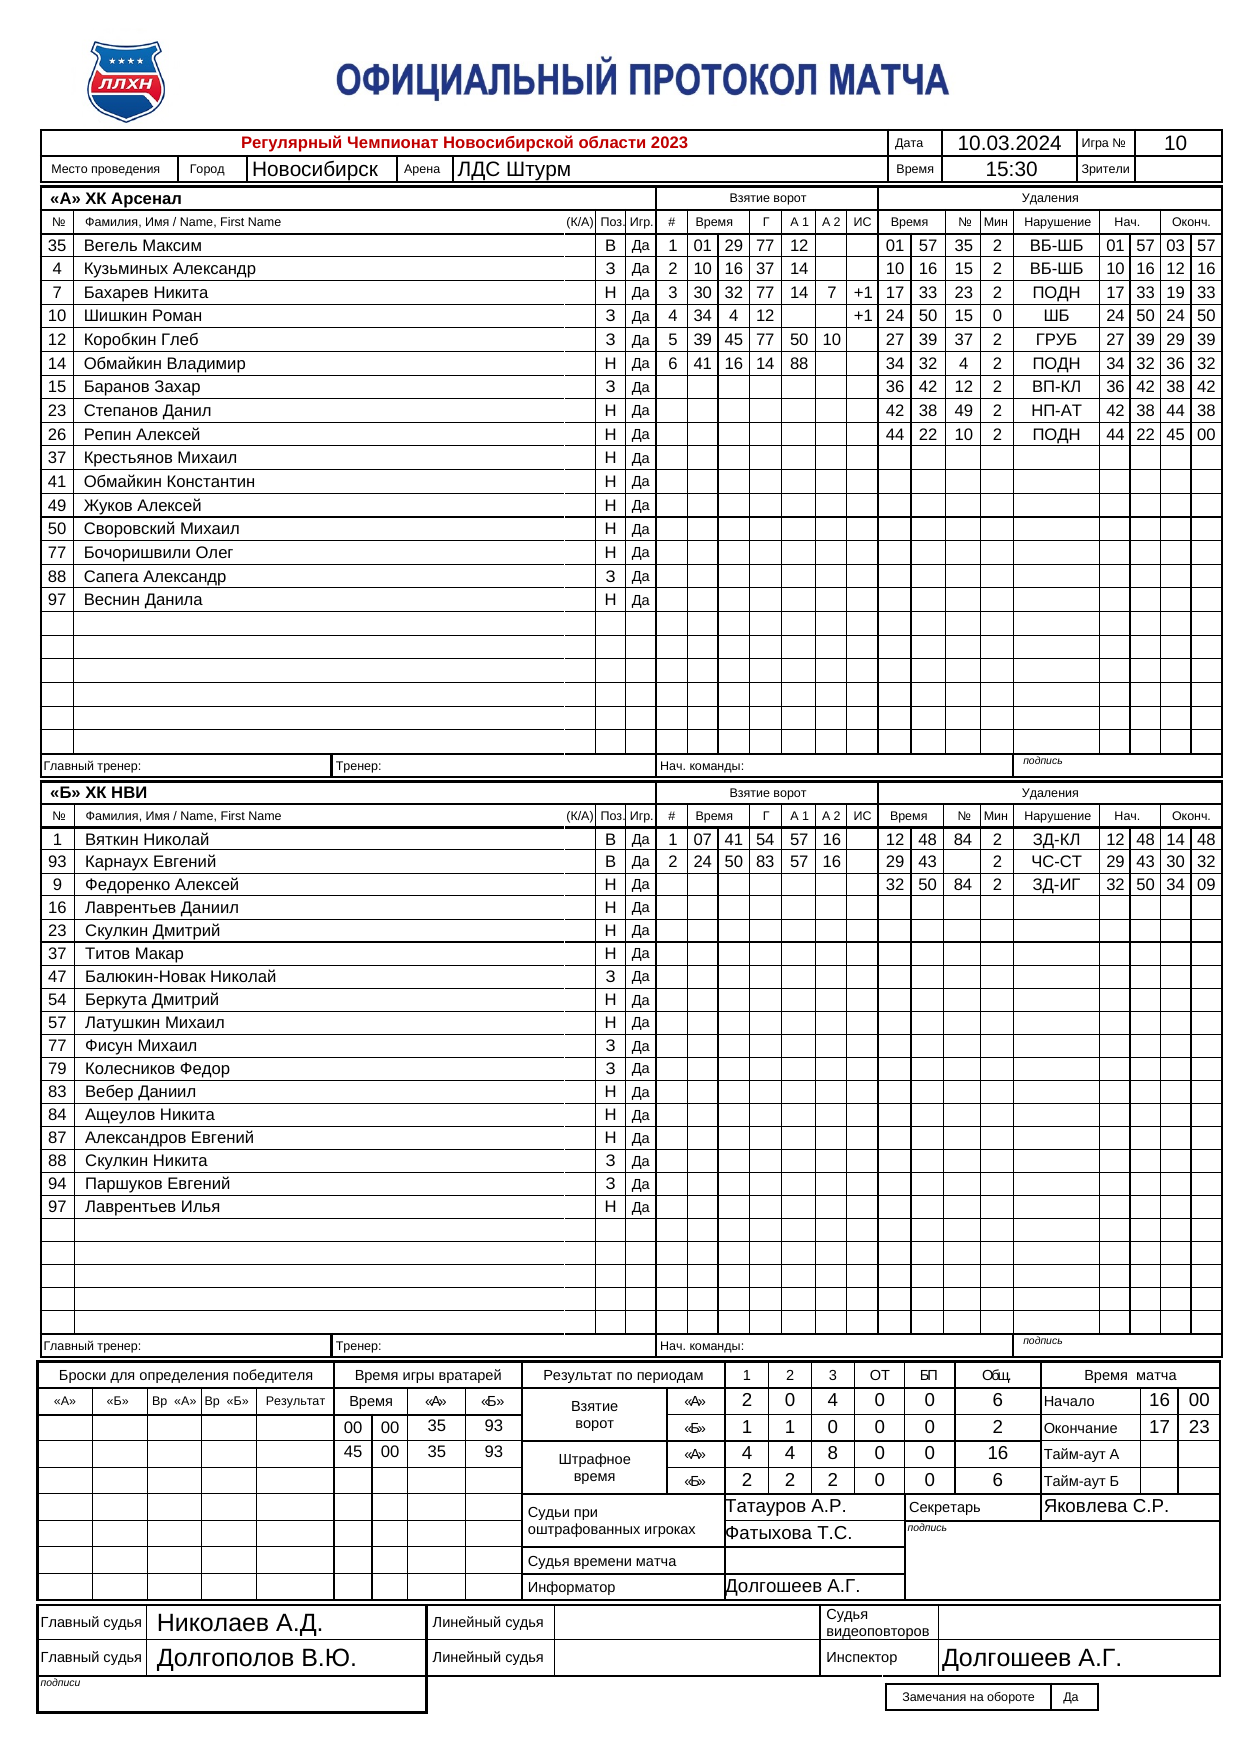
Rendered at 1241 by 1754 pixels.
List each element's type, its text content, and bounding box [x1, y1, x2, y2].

table_cell Н [596, 352, 625, 374]
table_cell [42, 1265, 74, 1287]
table_cell [1161, 659, 1190, 682]
table_cell [1179, 1441, 1219, 1467]
table_cell [1161, 541, 1190, 564]
table_cell [1014, 989, 1099, 1011]
table_cell Да [626, 470, 655, 493]
table_cell Взятие ворот [523, 1389, 666, 1440]
table_cell [847, 235, 877, 256]
table_cell 2 [726, 1389, 768, 1413]
table_cell [782, 518, 815, 540]
table_cell [719, 1035, 749, 1057]
table_cell [1014, 966, 1099, 987]
table_cell [981, 1311, 1013, 1333]
table_cell 77 [750, 235, 781, 256]
table_cell 7 [816, 281, 846, 303]
table_cell [946, 683, 980, 706]
table_cell [1192, 1242, 1221, 1264]
table_cell [944, 920, 980, 941]
table_cell [981, 659, 1013, 682]
table_cell [944, 1219, 980, 1241]
table_cell 44 [1161, 399, 1190, 422]
table_cell [1192, 707, 1221, 729]
table_cell [912, 1127, 943, 1149]
table_cell [782, 730, 815, 753]
table_cell [1014, 1058, 1099, 1079]
table_cell [688, 1219, 717, 1241]
table_cell [981, 730, 1013, 753]
table_cell Да [626, 257, 655, 280]
table_cell 29 [1100, 850, 1129, 872]
table_cell 54 [750, 829, 781, 849]
table_cell [1131, 446, 1160, 469]
table_cell [1131, 1104, 1160, 1126]
table_cell 14 [782, 257, 815, 280]
table_cell [719, 920, 749, 941]
table_cell Н [596, 541, 625, 564]
table_cell [981, 565, 1013, 587]
table_cell [750, 1081, 781, 1103]
table_cell [750, 1012, 781, 1033]
table_cell [816, 966, 846, 987]
table_cell [981, 683, 1013, 706]
table_cell 41 [42, 470, 73, 493]
table_cell Судьи при оштрафованных игроках [523, 1495, 724, 1546]
table_header Броски для определения победителя [39, 1363, 333, 1387]
table_cell [879, 470, 910, 493]
table_cell 10 [879, 257, 910, 280]
table_cell [782, 989, 815, 1011]
table_cell [944, 1242, 980, 1264]
table_cell [1131, 541, 1160, 564]
table_cell Да [626, 920, 655, 941]
table_cell [1100, 683, 1129, 706]
table_cell [719, 683, 749, 706]
table_cell [148, 1468, 201, 1493]
table_cell 10 [688, 257, 717, 280]
table_cell 2 [981, 328, 1013, 351]
table_cell Поз. [596, 805, 625, 826]
table_cell [912, 494, 945, 516]
table_cell 2 [726, 1468, 768, 1493]
table_cell 0 [905, 1468, 954, 1493]
table_cell [750, 470, 781, 493]
table_cell [1192, 1035, 1221, 1057]
table_cell [657, 518, 687, 540]
table_cell 0 [905, 1389, 954, 1413]
table_cell [93, 1416, 147, 1440]
table_cell [719, 399, 749, 422]
table_cell [1131, 470, 1160, 493]
table_cell 8 [812, 1442, 854, 1467]
table_cell 29 [719, 235, 749, 256]
table_cell [148, 1521, 201, 1546]
table_cell 50 [719, 850, 749, 872]
table_cell [565, 328, 595, 351]
table_cell Да [626, 850, 655, 872]
table_cell [719, 446, 749, 469]
table_header 10.03.2024 [943, 131, 1076, 155]
table_header Результат по периодам [523, 1363, 724, 1387]
table_cell [657, 1173, 687, 1195]
table_cell Да [626, 235, 655, 256]
table_cell [74, 683, 564, 706]
table_cell [657, 1127, 687, 1149]
table_cell [981, 494, 1013, 516]
table_cell [782, 966, 815, 987]
table_cell Жуков Алексей [74, 494, 564, 516]
table_cell [847, 683, 877, 706]
table_cell [981, 966, 1013, 987]
table_cell [1014, 1150, 1099, 1172]
table_cell 49 [946, 399, 980, 422]
table_cell [1131, 565, 1160, 587]
table_cell [688, 612, 717, 634]
table_cell [688, 1288, 717, 1310]
table_cell [847, 989, 877, 1011]
table_cell [750, 612, 781, 634]
table_cell [565, 588, 595, 611]
table_cell [944, 989, 980, 1011]
table_cell [1161, 683, 1190, 706]
table_cell № [42, 805, 74, 826]
table_cell [688, 1196, 717, 1218]
table_cell [688, 874, 717, 895]
table_cell 42 [1131, 376, 1160, 398]
table_cell Да [626, 328, 655, 351]
table_cell [1192, 1012, 1221, 1033]
table_cell [1100, 446, 1129, 469]
table_cell [981, 1173, 1013, 1195]
table_cell 2 [981, 423, 1013, 445]
table_cell 2 [769, 1468, 811, 1493]
table_cell [1014, 1012, 1099, 1033]
table_cell [1014, 707, 1099, 729]
table_cell 16 [719, 352, 749, 374]
table_cell Сапега Александр [74, 565, 564, 587]
table_cell [912, 1219, 943, 1241]
table_cell Долгошеев А.Г. [726, 1575, 904, 1599]
table_cell [750, 1104, 781, 1126]
table_cell [1014, 1242, 1099, 1264]
table_cell [1100, 1058, 1129, 1079]
table_cell [657, 730, 687, 753]
table_cell [1100, 1127, 1129, 1149]
table_cell [847, 1219, 877, 1241]
table_cell [42, 683, 73, 706]
table_cell [1014, 588, 1099, 611]
table_cell [1100, 1150, 1129, 1172]
table_cell [750, 1242, 781, 1264]
table_cell Н [596, 1196, 625, 1218]
table_cell [688, 730, 717, 753]
table_cell [42, 636, 73, 658]
table_cell [946, 588, 980, 611]
table_cell Да [626, 943, 655, 964]
table_cell А 2 [816, 211, 846, 233]
table_cell [1161, 1219, 1190, 1241]
table_cell [1131, 1196, 1160, 1218]
table_cell [879, 1035, 910, 1057]
table_cell З [596, 1035, 625, 1057]
table_cell [946, 612, 980, 634]
table_cell Тайм-аут А [1042, 1441, 1140, 1467]
table_header 2 [769, 1363, 811, 1387]
table_cell Н [596, 446, 625, 469]
table_cell 77 [750, 328, 781, 351]
table_cell [879, 943, 910, 964]
table_cell Н [596, 874, 625, 895]
table_cell [847, 1058, 877, 1079]
table_cell [1014, 1104, 1099, 1126]
table_cell [1192, 446, 1221, 469]
table_cell 93 [466, 1441, 521, 1467]
table_cell [1014, 1196, 1099, 1218]
table_cell 42 [879, 399, 910, 422]
table_cell [75, 1265, 564, 1287]
table_cell 37 [750, 257, 781, 280]
table_cell 16 [1131, 257, 1160, 280]
table_cell 01 [1100, 235, 1129, 256]
table_cell 35 [946, 235, 980, 256]
table_cell [1100, 707, 1129, 729]
table_cell 57 [782, 850, 815, 872]
table_cell [688, 1035, 717, 1057]
table_cell [565, 1012, 595, 1033]
table_cell [657, 683, 687, 706]
table_cell 93 [42, 850, 74, 872]
table_cell (К/А) [565, 211, 595, 233]
table_cell [555, 1606, 819, 1639]
table_cell Да [626, 376, 655, 398]
table_cell [596, 636, 625, 658]
table_cell [74, 730, 564, 753]
table_cell [944, 1012, 980, 1033]
table_cell [1100, 1012, 1129, 1033]
table_cell Игр. [626, 211, 655, 233]
table_cell [657, 636, 687, 658]
table_cell 36 [1161, 352, 1190, 374]
table_cell [944, 966, 980, 987]
table_cell [782, 874, 815, 895]
table_cell [1161, 446, 1190, 469]
table_cell 16 [719, 257, 749, 280]
table_cell 15 [42, 376, 73, 398]
table_cell [816, 1288, 846, 1310]
table_cell [981, 1242, 1013, 1264]
table_cell [1131, 1242, 1160, 1264]
table_cell [1100, 920, 1129, 941]
table_cell [1099, 1682, 1220, 1711]
table_cell [688, 470, 717, 493]
table_cell Нарушение [1014, 805, 1099, 826]
table_cell [1100, 1311, 1129, 1333]
table_cell Окончание [1042, 1415, 1140, 1440]
table_cell Линейный судья [428, 1640, 554, 1675]
table_cell Тайм-аут Б [1042, 1468, 1140, 1493]
table_cell [879, 989, 910, 1011]
table_cell [750, 1196, 781, 1218]
table_cell Вр «А» [148, 1389, 201, 1413]
table_cell [596, 1242, 625, 1264]
table_cell [565, 1196, 595, 1218]
table_cell [1192, 470, 1221, 493]
table_cell [847, 470, 877, 493]
table_cell Линейный судья [428, 1606, 554, 1639]
table_cell [688, 1242, 717, 1264]
table_cell [1192, 989, 1221, 1011]
table_cell [565, 1150, 595, 1172]
table_cell [944, 943, 980, 964]
table_cell [39, 1547, 92, 1573]
table_cell 32 [1192, 352, 1221, 374]
table_cell [1131, 1219, 1160, 1241]
table_cell [1100, 1104, 1129, 1126]
table_cell Да [626, 588, 655, 611]
table_cell [847, 541, 877, 564]
table_cell 50 [912, 305, 945, 327]
table_cell [1014, 1311, 1099, 1333]
table_cell Да [626, 352, 655, 374]
table_cell [1014, 896, 1099, 918]
table_cell [1161, 1081, 1190, 1103]
table_cell [981, 1104, 1013, 1126]
table_cell Николаев А.Д. [147, 1606, 425, 1639]
table_cell [944, 1104, 980, 1126]
table_cell [719, 896, 749, 918]
table_cell [816, 896, 846, 918]
table_cell [816, 565, 846, 587]
table_cell [565, 399, 595, 422]
table_cell ПОДН [1014, 281, 1099, 303]
table_cell [912, 707, 945, 729]
table_cell Вр «Б» [202, 1389, 256, 1413]
table_cell [257, 1574, 333, 1599]
table_cell 29 [1161, 328, 1190, 351]
table_cell [74, 659, 564, 682]
table_cell [719, 470, 749, 493]
table_cell [719, 1219, 749, 1241]
table_cell Да [626, 1081, 655, 1103]
table_header 3 [812, 1363, 854, 1387]
table_cell З [596, 1058, 625, 1079]
table_cell [1131, 518, 1160, 540]
table_cell [816, 1311, 846, 1333]
table_cell [719, 1127, 749, 1149]
table_cell 84 [944, 829, 980, 849]
table_cell [847, 850, 877, 872]
table_cell [1100, 1173, 1129, 1195]
table_cell Н [596, 470, 625, 493]
table_cell 48 [1192, 829, 1221, 849]
table_cell № [946, 211, 980, 233]
table_cell [782, 588, 815, 611]
table_cell [1161, 920, 1190, 941]
table_cell [148, 1441, 201, 1467]
table_cell [944, 1288, 980, 1310]
table_cell [879, 1196, 910, 1218]
table_cell Вяткин Николай [75, 829, 564, 849]
table_cell [373, 1521, 407, 1546]
table_cell [719, 1311, 749, 1333]
table_cell 2 [657, 257, 687, 280]
table_cell [657, 1150, 687, 1172]
table_cell [1014, 1265, 1099, 1287]
table_cell А 2 [816, 805, 846, 826]
table_cell [1014, 494, 1099, 516]
table_cell Да [626, 565, 655, 587]
table_cell 12 [1161, 257, 1190, 280]
table_cell [148, 1494, 201, 1520]
table_cell 14 [750, 352, 781, 374]
table_cell [816, 1219, 846, 1241]
table_cell [946, 470, 980, 493]
table_cell Веснин Данила [74, 588, 564, 611]
table_cell [1014, 1081, 1099, 1103]
table_cell [1014, 612, 1099, 634]
table_cell [657, 989, 687, 1011]
table_cell Латушкин Михаил [75, 1012, 564, 1033]
table_cell [912, 446, 945, 469]
table_cell 16 [816, 829, 846, 849]
table_cell [879, 1173, 910, 1195]
table_cell [565, 235, 595, 256]
table_cell [847, 1265, 877, 1287]
table_cell 2 [981, 829, 1013, 849]
table_cell [879, 659, 910, 682]
table_cell [1131, 612, 1160, 634]
table_cell [1192, 1081, 1221, 1103]
table_cell [688, 896, 717, 918]
table_cell 77 [42, 541, 73, 564]
table_cell [1100, 470, 1129, 493]
table_cell [688, 1012, 717, 1033]
table_cell [912, 1081, 943, 1103]
table_cell [626, 1242, 655, 1264]
table_cell Время [335, 1389, 407, 1413]
table_cell [719, 1012, 749, 1033]
table_cell 77 [750, 281, 781, 303]
table_cell [719, 730, 749, 753]
table_cell 27 [1100, 328, 1129, 351]
table_cell [782, 1104, 815, 1126]
table_cell 5 [657, 328, 687, 351]
table_cell [816, 612, 846, 634]
table_cell 09 [1192, 874, 1221, 895]
table_cell [782, 1288, 815, 1310]
table_cell [688, 1265, 717, 1287]
table_cell [626, 1219, 655, 1241]
table_cell [565, 1242, 595, 1264]
table_cell [565, 730, 595, 753]
table_cell [879, 565, 910, 587]
table_cell [782, 1081, 815, 1103]
table_cell Да [626, 829, 655, 849]
table_cell [879, 446, 910, 469]
table_cell [883, 1677, 1220, 1681]
table_cell [847, 1081, 877, 1103]
table_cell [750, 565, 781, 587]
table_cell [688, 707, 717, 729]
table_cell [946, 565, 980, 587]
table_cell [1131, 636, 1160, 658]
table_cell [816, 1081, 846, 1103]
table_cell 24 [1100, 305, 1129, 327]
table_cell [782, 1012, 815, 1033]
table_cell Г [750, 211, 781, 233]
table_cell [847, 1150, 877, 1172]
table_cell [879, 588, 910, 611]
table_cell «А» [39, 1389, 92, 1413]
table_cell [816, 730, 846, 753]
table_cell [847, 612, 877, 634]
table_cell Скулкин Никита [75, 1150, 564, 1172]
table_cell [782, 1035, 815, 1057]
table_cell [879, 683, 910, 706]
table_cell Главный судья [39, 1640, 146, 1675]
table_cell Инспектор [821, 1640, 938, 1675]
table_cell [1161, 1058, 1190, 1079]
table_header 10 [1136, 131, 1221, 155]
table_cell [1100, 943, 1129, 964]
table_cell [202, 1441, 256, 1467]
table_cell 00 [1192, 423, 1221, 445]
table_cell [1100, 1242, 1129, 1264]
table_cell [202, 1468, 256, 1493]
table_cell [1161, 470, 1190, 493]
table_cell [981, 588, 1013, 611]
table_cell [1014, 446, 1099, 469]
table_cell [912, 1288, 943, 1310]
table_cell [1100, 494, 1129, 516]
table_cell [565, 943, 595, 964]
table_cell [202, 1494, 256, 1520]
table_cell [981, 1150, 1013, 1172]
table_cell [946, 707, 980, 729]
table_cell [1131, 1081, 1160, 1103]
table_cell [1100, 966, 1129, 987]
table_header Удаления [879, 188, 1221, 209]
table_cell [816, 423, 846, 445]
table_cell [912, 683, 945, 706]
table_cell Судья времени матча [523, 1548, 724, 1573]
table_cell [1161, 612, 1190, 634]
table_cell [1161, 636, 1190, 658]
table_cell [981, 1196, 1013, 1218]
table_cell [981, 943, 1013, 964]
table_cell [782, 636, 815, 658]
table_cell [981, 707, 1013, 729]
table_cell Да [626, 896, 655, 918]
table_cell [688, 943, 717, 964]
table_cell [1161, 1104, 1190, 1126]
table_cell [944, 1265, 980, 1287]
table_cell [565, 423, 595, 445]
table_cell [879, 1012, 910, 1033]
table_cell [816, 659, 846, 682]
table_cell [782, 565, 815, 587]
table_cell [981, 920, 1013, 941]
table_cell [688, 636, 717, 658]
table_cell [847, 1196, 877, 1218]
table_cell [750, 1035, 781, 1057]
table_cell [1161, 1311, 1190, 1333]
table_cell [657, 896, 687, 918]
table_cell [879, 612, 910, 634]
table_cell 07 [688, 829, 717, 849]
table_cell [148, 1416, 201, 1440]
table_cell [879, 920, 910, 941]
table_cell 94 [42, 1173, 74, 1195]
table_cell [1161, 1012, 1190, 1033]
table_cell [626, 1311, 655, 1333]
table_cell 4 [769, 1442, 811, 1467]
table_cell подпись [906, 1522, 1219, 1599]
table_cell Н [596, 989, 625, 1011]
table_cell [408, 1468, 465, 1493]
table_cell 39 [912, 328, 945, 351]
table_cell [816, 518, 846, 540]
table_cell [879, 730, 910, 753]
table_cell 50 [1131, 874, 1160, 895]
table_cell «Б» [93, 1389, 147, 1413]
table_cell [1131, 707, 1160, 729]
table_cell Да [626, 966, 655, 987]
table_cell [1100, 730, 1129, 753]
table_cell 48 [1131, 829, 1160, 849]
table_cell [408, 1574, 465, 1599]
table_cell [719, 1104, 749, 1126]
table_cell [981, 1288, 1013, 1310]
table_cell [257, 1468, 333, 1493]
table_cell 77 [42, 1035, 74, 1057]
table_cell [657, 446, 687, 469]
table_cell [1141, 1441, 1177, 1467]
table_cell Фисун Михаил [75, 1035, 564, 1057]
table_cell [1131, 588, 1160, 611]
table_cell [688, 989, 717, 1011]
table_cell [1100, 541, 1129, 564]
table_cell 1 [726, 1415, 768, 1440]
table_cell [750, 943, 781, 964]
table_cell [782, 707, 815, 729]
table_cell 2 [981, 352, 1013, 374]
table_cell [565, 1058, 595, 1079]
table_cell 2 [956, 1415, 1040, 1440]
table_cell [1131, 1288, 1160, 1310]
table_cell 23 [946, 281, 980, 303]
table_cell [847, 966, 877, 987]
table_cell [782, 659, 815, 682]
table_cell [202, 1547, 256, 1573]
table_cell [596, 1311, 625, 1333]
table_cell 12 [782, 235, 815, 256]
table_cell 88 [782, 352, 815, 374]
table_cell [657, 1242, 687, 1264]
table_cell [719, 874, 749, 895]
table_cell [626, 707, 655, 729]
table_cell [565, 1104, 595, 1126]
table_cell ЧС-СТ [1014, 850, 1099, 872]
table_cell [847, 1035, 877, 1057]
table_cell [847, 1311, 877, 1333]
table_cell 12 [879, 829, 910, 849]
table_cell З [596, 966, 625, 987]
table_cell 14 [42, 352, 73, 374]
table_cell [1192, 730, 1221, 753]
table_cell [1192, 1288, 1221, 1310]
table_cell Да [626, 874, 655, 895]
table_cell [657, 659, 687, 682]
table_cell подпись [1014, 755, 1221, 776]
table_cell [39, 1468, 92, 1493]
table_cell [981, 1081, 1013, 1103]
table_cell [847, 588, 877, 611]
table_cell [981, 612, 1013, 634]
table_cell [596, 1219, 625, 1241]
table_cell [565, 920, 595, 941]
table_cell [879, 1288, 910, 1310]
table_cell [912, 612, 945, 634]
table_cell [1131, 1311, 1160, 1333]
table_cell [750, 636, 781, 658]
table_cell [93, 1441, 147, 1467]
table_cell [42, 659, 73, 682]
table_cell ГРУБ [1014, 328, 1099, 351]
table_cell [1131, 659, 1160, 682]
table_cell [626, 1288, 655, 1310]
table_cell [981, 470, 1013, 493]
table_cell Лаврентьев Даниил [75, 896, 564, 918]
table_cell ЗД-КЛ [1014, 829, 1099, 849]
table_cell 45 [1161, 423, 1190, 445]
table_cell [816, 1127, 846, 1149]
table_cell [847, 376, 877, 398]
table_cell [719, 588, 749, 611]
table_header Дата [889, 131, 941, 155]
table_cell [816, 1196, 846, 1218]
table_cell Федоренко Алексей [75, 874, 564, 895]
table_cell 88 [42, 565, 73, 587]
table_cell 34 [688, 305, 717, 327]
table_cell 49 [42, 494, 73, 516]
table_cell [1014, 1127, 1099, 1149]
table_cell [816, 1150, 846, 1172]
table_cell 17 [1100, 281, 1129, 303]
table_cell [946, 730, 980, 753]
table_cell 0 [855, 1415, 904, 1440]
table_cell [466, 1468, 521, 1493]
table_cell ПОДН [1014, 352, 1099, 374]
table_cell [626, 636, 655, 658]
table_cell [148, 1574, 201, 1599]
table_header Время игры вратарей [335, 1363, 521, 1387]
table_cell [750, 966, 781, 987]
table_cell А 1 [782, 805, 815, 826]
table_cell [1161, 730, 1190, 753]
table_cell [782, 1311, 815, 1333]
table_cell 01 [688, 235, 717, 256]
table_cell [912, 1012, 943, 1033]
table_cell [750, 874, 781, 895]
table_cell [1131, 966, 1160, 987]
table_cell 29 [879, 850, 910, 872]
table_cell [202, 1574, 256, 1599]
table_cell [93, 1494, 147, 1520]
table_cell подписи [39, 1677, 425, 1711]
table_cell [565, 1288, 595, 1310]
table_cell [944, 1058, 980, 1079]
table_header Регулярный Чемпионат Новосибирской области 2023 [42, 131, 887, 155]
table_cell 00 [1179, 1389, 1219, 1413]
table_cell [657, 1058, 687, 1079]
table_cell [1161, 1173, 1190, 1195]
table_cell 84 [944, 874, 980, 895]
table_cell [847, 328, 877, 351]
table_cell Да [626, 446, 655, 469]
table_cell [373, 1468, 407, 1493]
table_cell [1100, 636, 1129, 658]
table_cell Вебер Даниил [75, 1081, 564, 1103]
table_cell Мин [981, 211, 1013, 233]
table_cell [657, 541, 687, 564]
table_cell ПОДН [1014, 423, 1099, 445]
table_cell [879, 636, 910, 658]
table_cell [657, 494, 687, 516]
table_cell 44 [1100, 423, 1129, 445]
table_cell 16 [816, 850, 846, 872]
table_cell 33 [912, 281, 945, 303]
table_cell [39, 1521, 92, 1546]
table_cell [408, 1521, 465, 1546]
table_cell Судья видеоповторов [821, 1606, 938, 1639]
table_cell [847, 352, 877, 374]
table_cell [847, 1242, 877, 1264]
table_cell Шишкин Роман [74, 305, 564, 327]
table_cell [981, 989, 1013, 1011]
table_cell [816, 1265, 846, 1287]
table_cell [1192, 920, 1221, 941]
table_cell [1192, 565, 1221, 587]
table_cell 12 [1100, 829, 1129, 849]
table_cell 48 [912, 829, 943, 849]
table_cell [946, 518, 980, 540]
table_cell [688, 966, 717, 987]
table_cell [816, 235, 846, 256]
table_cell [782, 920, 815, 941]
table_cell [1100, 1196, 1129, 1218]
table_cell [657, 707, 687, 729]
table_cell Да [626, 1058, 655, 1079]
table_cell [688, 1150, 717, 1172]
table_cell [946, 636, 980, 658]
table_cell 35 [408, 1441, 465, 1467]
table_cell 32 [1192, 850, 1221, 872]
table_cell [1014, 1288, 1099, 1310]
table_cell [946, 659, 980, 682]
table_cell [1192, 518, 1221, 540]
table_cell [816, 257, 846, 280]
table_cell [565, 257, 595, 280]
table_cell [42, 730, 73, 753]
table_cell [944, 896, 980, 918]
table_cell Главный судья [39, 1606, 146, 1639]
table_cell Н [596, 494, 625, 516]
table_cell Александров Евгений [75, 1127, 564, 1149]
table_cell [879, 1242, 910, 1264]
table_cell [74, 636, 564, 658]
table_cell [1014, 470, 1099, 493]
table_cell ШБ [1014, 305, 1099, 327]
table_cell [1131, 920, 1160, 941]
table_cell [750, 423, 781, 445]
table_cell [1192, 659, 1221, 682]
table_cell [750, 659, 781, 682]
table_cell [719, 707, 749, 729]
table_cell [782, 1265, 815, 1287]
table_cell «Б» [668, 1468, 724, 1493]
table_cell [688, 376, 717, 398]
table_cell 37 [42, 446, 73, 469]
table_cell 0 [769, 1389, 811, 1413]
table_cell Секретарь [906, 1495, 1040, 1520]
table_cell [750, 1265, 781, 1287]
table_cell [257, 1521, 333, 1546]
table_cell 15 [946, 257, 980, 280]
table_cell [1192, 541, 1221, 564]
table_cell [912, 588, 945, 611]
table_cell 2 [812, 1468, 854, 1493]
table_cell [565, 1265, 595, 1287]
table_cell 42 [912, 376, 945, 398]
table_cell Кузьминых Александр [74, 257, 564, 280]
table_cell Да [626, 518, 655, 540]
table_cell [750, 1058, 781, 1079]
table_cell 36 [1100, 376, 1129, 398]
table_cell [373, 1574, 407, 1599]
table_cell [782, 1173, 815, 1195]
table_cell [74, 707, 564, 729]
table_cell № [42, 211, 73, 233]
table_cell [335, 1521, 371, 1546]
table_cell [1192, 1196, 1221, 1218]
table_cell [1014, 659, 1099, 682]
table_cell [847, 399, 877, 422]
table_cell Обмайкин Константин [74, 470, 564, 493]
table_cell [750, 518, 781, 540]
table_cell 2 [981, 281, 1013, 303]
table_cell [750, 1288, 781, 1310]
table_cell 6 [956, 1389, 1040, 1413]
table_cell Долгошеев А.Г. [939, 1640, 1219, 1675]
table_cell [565, 518, 595, 540]
table_cell 0 [812, 1415, 854, 1440]
table_cell [816, 707, 846, 729]
table_cell [719, 541, 749, 564]
table_cell [1192, 588, 1221, 611]
table_cell 37 [42, 943, 74, 964]
table_cell [847, 446, 877, 469]
table_cell [1100, 588, 1129, 611]
table_cell Нач. [1100, 211, 1160, 233]
table_cell 57 [782, 829, 815, 849]
table_cell [944, 1311, 980, 1333]
table_cell [596, 730, 625, 753]
table_cell ИС [847, 211, 877, 233]
table_cell [1131, 1150, 1160, 1172]
table_cell [39, 1441, 92, 1467]
table_cell [657, 470, 687, 493]
table_cell [657, 423, 687, 445]
table_cell [816, 943, 846, 964]
table_cell [1161, 1127, 1190, 1149]
table_cell 00 [373, 1416, 407, 1440]
table_cell [688, 399, 717, 422]
table_cell [816, 1012, 846, 1033]
table_cell З [596, 1173, 625, 1195]
table_cell 2 [981, 257, 1013, 280]
table_cell [657, 1196, 687, 1218]
table_cell [782, 376, 815, 398]
table_cell [565, 612, 595, 634]
table_cell [1100, 989, 1129, 1011]
table_cell 23 [1179, 1415, 1219, 1440]
table_cell З [596, 305, 625, 327]
table_cell [1192, 612, 1221, 634]
table_cell 12 [750, 305, 781, 327]
table_cell 57 [912, 235, 945, 256]
table_cell Н [596, 281, 625, 303]
table_cell [782, 896, 815, 918]
table_cell [847, 920, 877, 941]
table_cell Да [626, 989, 655, 1011]
table_cell [1131, 989, 1160, 1011]
table_cell 50 [912, 874, 943, 895]
table_cell 2 [981, 399, 1013, 422]
table_cell [1161, 565, 1190, 587]
table_cell 6 [657, 352, 687, 374]
table_cell Да [626, 281, 655, 303]
table_cell [1131, 683, 1160, 706]
table_cell [466, 1521, 521, 1546]
table_cell [912, 920, 943, 941]
table_cell [912, 943, 943, 964]
table_cell [719, 1265, 749, 1287]
table_cell 41 [719, 829, 749, 849]
table_cell [42, 1242, 74, 1264]
table_cell Скулкин Дмитрий [75, 920, 564, 941]
table_cell [1100, 1081, 1129, 1103]
table_cell 24 [1161, 305, 1190, 327]
table_cell [565, 305, 595, 327]
table_cell [912, 565, 945, 587]
table_cell ИС [847, 805, 877, 826]
table_cell [847, 257, 877, 280]
table_cell [750, 1311, 781, 1333]
table_cell Н [596, 423, 625, 445]
table_cell 57 [1131, 235, 1160, 256]
table_cell [1131, 1265, 1160, 1287]
table_cell [879, 1219, 910, 1241]
table_cell [1192, 1127, 1221, 1149]
table_cell Время [688, 805, 749, 826]
table_header Замечания на обороте [887, 1685, 1050, 1709]
table_cell 16 [912, 257, 945, 280]
table_cell 32 [1100, 874, 1129, 895]
table_cell [565, 874, 595, 895]
table_cell [657, 1081, 687, 1103]
table_cell [879, 1265, 910, 1287]
table_cell [565, 565, 595, 587]
table_cell [74, 612, 564, 634]
table_cell 57 [1192, 235, 1221, 256]
table_cell [946, 446, 980, 469]
table_cell [816, 874, 846, 895]
table_cell [596, 659, 625, 682]
table_cell 30 [688, 281, 717, 303]
table_cell [847, 874, 877, 895]
table_cell [750, 399, 781, 422]
table_cell З [596, 328, 625, 351]
table_cell [847, 636, 877, 658]
table_cell 83 [750, 850, 781, 872]
table_cell [1131, 1012, 1160, 1033]
table_cell [946, 541, 980, 564]
table_cell [847, 565, 877, 587]
table_cell Мин [981, 805, 1013, 826]
table_cell [466, 1494, 521, 1520]
table_cell [816, 352, 846, 374]
table_cell # [657, 805, 687, 826]
table_cell [1161, 1242, 1190, 1264]
table_cell 14 [782, 281, 815, 303]
table_cell [944, 850, 980, 872]
table_cell [408, 1494, 465, 1520]
table_cell 0 [855, 1442, 904, 1467]
table_cell [939, 1606, 1219, 1639]
table_cell [912, 1035, 943, 1057]
table_cell 17 [1141, 1415, 1177, 1440]
table_cell [912, 1104, 943, 1126]
table_cell [626, 1265, 655, 1287]
table_cell Н [596, 1012, 625, 1033]
table_cell 15 [946, 305, 980, 327]
table_cell [847, 1127, 877, 1149]
table_header Удаления [879, 783, 1221, 803]
table_cell 37 [946, 328, 980, 351]
table_cell [565, 896, 595, 918]
table_cell 22 [912, 423, 945, 445]
table_cell [626, 659, 655, 682]
table_cell 38 [1192, 399, 1221, 422]
table_cell [688, 659, 717, 682]
table_cell [782, 305, 815, 327]
table_cell [688, 446, 717, 469]
table_cell [1192, 1173, 1221, 1195]
table_cell Яковлева С.Р. [1042, 1495, 1219, 1520]
table_cell [944, 1127, 980, 1149]
table_cell [782, 494, 815, 516]
table_cell [257, 1547, 333, 1573]
table_cell [879, 707, 910, 729]
table_header ОТ [855, 1363, 904, 1387]
table_cell 93 [466, 1416, 521, 1440]
table_cell [688, 518, 717, 540]
table_cell [565, 636, 595, 658]
table_cell [879, 896, 910, 918]
table_cell [565, 1035, 595, 1057]
table_cell [335, 1468, 371, 1493]
table_cell 0 [855, 1389, 904, 1413]
table_cell [1192, 1219, 1221, 1241]
table_cell Фатыхова Т.С. [726, 1521, 904, 1546]
table_cell [1014, 943, 1099, 964]
table_cell [1100, 565, 1129, 587]
table_header «А» ХК Арсенал [42, 188, 655, 209]
table_cell [596, 1265, 625, 1287]
table_cell 16 [1192, 257, 1221, 280]
table_cell 4 [42, 257, 73, 280]
table_cell [1131, 943, 1160, 964]
table_cell [1192, 966, 1221, 987]
table_cell [565, 829, 595, 849]
table_cell [750, 730, 781, 753]
table_cell [1100, 1265, 1129, 1287]
table_cell Обмайкин Владимир [74, 352, 564, 374]
table_cell Штрафное время [523, 1442, 666, 1493]
table_cell [93, 1547, 147, 1573]
table_cell +1 [847, 281, 877, 303]
table_cell 10 [1100, 257, 1129, 280]
table_cell Колесников Федор [75, 1058, 564, 1079]
table_cell 12 [946, 376, 980, 398]
table_cell 4 [719, 305, 749, 327]
table_cell Арена [398, 157, 452, 181]
table_cell [42, 1219, 74, 1241]
table_cell [816, 446, 846, 469]
table_cell [750, 1150, 781, 1172]
table_cell Да [626, 1035, 655, 1057]
table_cell [657, 920, 687, 941]
table_cell [750, 588, 781, 611]
table_cell [596, 683, 625, 706]
table_cell [816, 399, 846, 422]
table_cell 1 [657, 235, 687, 256]
table_cell [657, 1288, 687, 1310]
table_cell [847, 494, 877, 516]
table_cell [1179, 1468, 1219, 1493]
table_cell Главный тренер: [42, 1335, 330, 1356]
table_cell [1100, 1288, 1129, 1310]
table_cell 10 [816, 328, 846, 351]
table_cell [879, 494, 910, 516]
table_cell [879, 966, 910, 987]
table_cell [565, 683, 595, 706]
table_cell [657, 1219, 687, 1241]
table_cell [565, 989, 595, 1011]
table_cell 47 [42, 966, 74, 987]
table_cell [1131, 1058, 1160, 1079]
table_cell 35 [408, 1416, 465, 1440]
table_cell [782, 1242, 815, 1264]
table_cell [39, 1494, 92, 1520]
table_cell З [596, 1150, 625, 1172]
table_cell [428, 1677, 882, 1711]
table_cell «А» [668, 1389, 724, 1413]
table_cell [555, 1640, 819, 1675]
table_cell 45 [719, 328, 749, 351]
table_cell [1100, 1035, 1129, 1057]
table_cell [688, 1127, 717, 1149]
table_cell 30 [1161, 850, 1190, 872]
table_cell 34 [1100, 352, 1129, 374]
table_cell 42 [1100, 399, 1129, 422]
table_cell [782, 1196, 815, 1218]
table_cell [912, 1242, 943, 1264]
table_cell [816, 470, 846, 493]
table_cell 97 [42, 588, 73, 611]
table_cell [944, 1150, 980, 1172]
table_cell [912, 730, 945, 753]
table_header Да [1052, 1685, 1097, 1709]
table_cell 23 [42, 920, 74, 941]
table_cell [1161, 896, 1190, 918]
table_cell [657, 966, 687, 987]
table_cell «А» [408, 1389, 465, 1413]
table_cell [565, 494, 595, 516]
table_cell [1014, 636, 1099, 658]
table_cell [816, 1058, 846, 1079]
table_cell Время [889, 157, 941, 181]
table_cell [596, 1288, 625, 1310]
table_cell [1131, 896, 1160, 918]
table_cell Крестьянов Михаил [74, 446, 564, 469]
table_cell [688, 1058, 717, 1079]
table_cell [816, 989, 846, 1011]
table_cell [565, 1081, 595, 1103]
table_cell [1014, 565, 1099, 587]
table_cell [1161, 494, 1190, 516]
table_cell 00 [373, 1441, 407, 1467]
table_cell 15:30 [943, 157, 1076, 181]
table_cell [257, 1416, 333, 1440]
table_cell Время [879, 211, 945, 233]
table_cell [466, 1547, 521, 1573]
table_header Взятие ворот [657, 188, 877, 209]
table_cell ВП-КЛ [1014, 376, 1099, 398]
table_cell 43 [1131, 850, 1160, 872]
table_cell [1014, 1219, 1099, 1241]
table_cell [93, 1468, 147, 1493]
table_cell [202, 1521, 256, 1546]
table_cell 4 [946, 352, 980, 374]
table_cell 32 [879, 874, 910, 895]
table_cell [750, 920, 781, 941]
table_cell 45 [335, 1441, 371, 1467]
table_cell 54 [42, 989, 74, 1011]
table_cell [782, 470, 815, 493]
table_cell [93, 1521, 147, 1546]
table_cell 0 [905, 1415, 954, 1440]
table_cell [847, 730, 877, 753]
table_cell [719, 494, 749, 516]
table_cell 19 [1161, 281, 1190, 303]
table_cell [596, 707, 625, 729]
table_cell [373, 1494, 407, 1520]
table_cell 43 [912, 850, 943, 872]
table_cell 39 [1192, 328, 1221, 351]
table_cell 24 [879, 305, 910, 327]
table_cell [847, 1104, 877, 1126]
table_cell [981, 1219, 1013, 1241]
table_cell 87 [42, 1127, 74, 1149]
table_cell Результат [257, 1389, 333, 1413]
table_cell 57 [42, 1012, 74, 1033]
table_cell [1131, 1127, 1160, 1149]
table_cell В [596, 235, 625, 256]
table_cell 32 [912, 352, 945, 374]
table_cell [750, 683, 781, 706]
table_cell [944, 1081, 980, 1103]
table_cell [719, 1173, 749, 1195]
table_cell [1161, 966, 1190, 987]
table_cell 36 [879, 376, 910, 398]
table_cell 39 [688, 328, 717, 351]
table_cell Да [626, 1196, 655, 1218]
table_cell [816, 683, 846, 706]
table_cell [750, 541, 781, 564]
table_cell Балюкин-Новак Николай [75, 966, 564, 987]
table_cell 0 [981, 305, 1013, 327]
table_header Игра № [1078, 131, 1134, 155]
table_cell [816, 1104, 846, 1126]
table_cell [565, 281, 595, 303]
table_cell [912, 1265, 943, 1287]
table_cell [912, 636, 945, 658]
table_cell Н [596, 1104, 625, 1126]
table_cell [657, 376, 687, 398]
table_cell [1014, 1173, 1099, 1195]
table_cell Беркута Дмитрий [75, 989, 564, 1011]
table_cell Лаврентьев Илья [75, 1196, 564, 1218]
table_cell [719, 1196, 749, 1218]
table_cell Своровский Михаил [74, 518, 564, 540]
table_cell Да [626, 541, 655, 564]
table_cell [657, 943, 687, 964]
table_cell [657, 1035, 687, 1057]
table_cell 9 [42, 874, 74, 895]
table_cell Да [626, 1012, 655, 1033]
table_cell [657, 1012, 687, 1033]
table_cell [565, 1173, 595, 1195]
table_cell [657, 1104, 687, 1126]
table_cell 0 [905, 1442, 954, 1467]
table_cell 97 [42, 1196, 74, 1218]
table_cell Да [626, 1127, 655, 1149]
table_cell [688, 1173, 717, 1195]
table_cell [565, 707, 595, 729]
table_cell «Б » [466, 1389, 521, 1413]
table_cell [847, 943, 877, 964]
table_cell [1161, 1265, 1190, 1287]
table_cell [782, 1058, 815, 1079]
table_cell 2 [657, 850, 687, 872]
table_cell [1192, 1150, 1221, 1172]
table_cell [847, 1012, 877, 1033]
picture [5, 28, 1179, 129]
table_cell [565, 352, 595, 374]
table_cell [1161, 588, 1190, 611]
table_cell Н [596, 518, 625, 540]
table_cell 27 [879, 328, 910, 351]
table_cell Да [626, 305, 655, 327]
table_cell В [596, 829, 625, 849]
table_cell 10 [42, 305, 73, 327]
table_cell [657, 399, 687, 422]
table_cell [719, 1150, 749, 1172]
table_cell [565, 376, 595, 398]
table_cell [912, 470, 945, 493]
table_cell [565, 470, 595, 493]
table_cell [847, 829, 877, 849]
table_cell [1136, 157, 1221, 181]
table_cell [981, 1012, 1013, 1033]
table_cell 4 [812, 1389, 854, 1413]
table_cell [408, 1547, 465, 1573]
table_cell [879, 1127, 910, 1149]
table_cell 2 [981, 850, 1013, 872]
table_cell [1192, 1265, 1221, 1287]
table_cell [626, 683, 655, 706]
table_cell [981, 1058, 1013, 1079]
table_cell 39 [1131, 328, 1160, 351]
table_cell [657, 612, 687, 634]
table_cell [42, 612, 73, 634]
table_cell [719, 989, 749, 1011]
table_cell [816, 1035, 846, 1057]
table_cell Да [626, 423, 655, 445]
table_cell [912, 541, 945, 564]
table_cell 1 [769, 1415, 811, 1440]
table_cell [565, 1127, 595, 1149]
table_cell [565, 446, 595, 469]
table_cell [912, 1311, 943, 1333]
table_cell [93, 1574, 147, 1599]
table_cell [688, 920, 717, 941]
table_cell [1161, 707, 1190, 729]
table_cell Зрители [1078, 157, 1134, 181]
table_cell Да [626, 1104, 655, 1126]
table_cell [782, 423, 815, 445]
table_cell 03 [1161, 235, 1190, 256]
table_cell подпись [1014, 1335, 1221, 1356]
table_cell [847, 1173, 877, 1195]
table_cell [657, 1265, 687, 1287]
table_cell Татауров А.Р. [726, 1495, 904, 1520]
table_cell [565, 1311, 595, 1333]
table_cell +1 [847, 305, 877, 327]
table_cell [719, 1242, 749, 1264]
table_cell [912, 1058, 943, 1079]
table_cell [657, 565, 687, 587]
table_cell 4 [726, 1442, 768, 1467]
table_cell [782, 399, 815, 422]
table_cell [657, 588, 687, 611]
table_cell Титов Макар [75, 943, 564, 964]
table_cell 10 [946, 423, 980, 445]
table_cell [719, 565, 749, 587]
table_cell [719, 1288, 749, 1310]
table_cell [719, 659, 749, 682]
table_cell [1192, 494, 1221, 516]
table_cell [565, 659, 595, 682]
table_cell [688, 588, 717, 611]
table_cell Степанов Данил [74, 399, 564, 422]
table_cell [912, 1196, 943, 1218]
table_cell [688, 565, 717, 587]
table_cell [816, 588, 846, 611]
table_cell Поз. [596, 211, 625, 233]
table_cell [719, 612, 749, 634]
table_cell [466, 1574, 521, 1599]
table_cell [912, 659, 945, 682]
table_cell [1100, 518, 1129, 540]
table_cell [42, 1311, 74, 1333]
table_cell [75, 1242, 564, 1264]
table_cell [981, 636, 1013, 658]
table_cell [879, 541, 910, 564]
table_cell [981, 1127, 1013, 1149]
table_cell 4 [657, 305, 687, 327]
table_cell 6 [956, 1468, 1040, 1493]
table_cell В [596, 850, 625, 872]
table_cell ЛДС Штурм [454, 157, 887, 181]
table_cell Тренер: [333, 755, 655, 776]
table_cell [657, 1311, 687, 1333]
table_cell «Б» [668, 1415, 724, 1440]
table_cell Нач. команды: [657, 755, 1012, 776]
table_cell 7 [42, 281, 73, 303]
table_cell Время [688, 211, 749, 233]
table_cell НП-АТ [1014, 399, 1099, 422]
table_cell [816, 305, 846, 327]
table_cell [981, 518, 1013, 540]
table_cell Время [879, 805, 943, 826]
table_cell [981, 896, 1013, 918]
table_cell «А» [668, 1442, 724, 1467]
table_cell З [596, 257, 625, 280]
table_cell [750, 376, 781, 398]
table_cell [782, 1127, 815, 1149]
table_cell Место проведения [42, 157, 177, 181]
table_cell Главный тренер: [42, 755, 330, 776]
table_cell 34 [1161, 874, 1190, 895]
table_cell [565, 966, 595, 987]
table_cell [1192, 636, 1221, 658]
table_cell 50 [1192, 305, 1221, 327]
table_cell [750, 896, 781, 918]
table_cell [879, 1311, 910, 1333]
table_cell [912, 1150, 943, 1172]
table_cell Г [750, 805, 781, 826]
table_cell [816, 494, 846, 516]
table_cell [879, 518, 910, 540]
table_cell [782, 541, 815, 564]
table_header 1 [726, 1363, 768, 1387]
table_cell [816, 1173, 846, 1195]
table_cell [816, 920, 846, 941]
table_cell [750, 989, 781, 1011]
table_cell 2 [981, 235, 1013, 256]
table_cell Н [596, 588, 625, 611]
table_cell [750, 1127, 781, 1149]
table_cell 16 [956, 1442, 1040, 1467]
table_cell [879, 1081, 910, 1103]
table_cell Город [179, 157, 246, 181]
table_cell Паршуков Евгений [75, 1173, 564, 1195]
table_cell [719, 1081, 749, 1103]
table_cell Н [596, 399, 625, 422]
table_cell [688, 541, 717, 564]
table_cell [257, 1494, 333, 1520]
table_cell [1014, 920, 1099, 941]
table_cell # [657, 211, 687, 233]
table_cell 35 [42, 235, 73, 256]
table_cell [719, 966, 749, 987]
table_cell 16 [1141, 1389, 1177, 1413]
table_cell 34 [879, 352, 910, 374]
table_cell [719, 376, 749, 398]
table_cell [688, 1081, 717, 1103]
table_cell [1014, 541, 1099, 564]
table_cell [750, 707, 781, 729]
table_cell [944, 1196, 980, 1218]
table_cell 38 [1161, 376, 1190, 398]
table_cell [912, 966, 943, 987]
table_cell [782, 683, 815, 706]
table_cell [657, 874, 687, 895]
table_cell Бочоришвили Олег [74, 541, 564, 564]
table_cell [719, 943, 749, 964]
table_cell Н [596, 1081, 625, 1103]
table_cell [912, 896, 943, 918]
table_cell [373, 1547, 407, 1573]
table_cell 44 [879, 423, 910, 445]
table_cell [816, 541, 846, 564]
table_cell 2 [981, 874, 1013, 895]
table_cell 24 [688, 850, 717, 872]
table_cell 83 [42, 1081, 74, 1103]
table_cell [1014, 683, 1099, 706]
table_cell [688, 683, 717, 706]
table_header БП [905, 1363, 954, 1387]
table_cell Фамилия, Имя / Name, First Name [74, 211, 565, 233]
table_cell [1100, 612, 1129, 634]
table_cell 79 [42, 1058, 74, 1079]
table_cell [1131, 1173, 1160, 1195]
table_cell Да [626, 399, 655, 422]
table_cell [1192, 1058, 1221, 1079]
table_cell [335, 1574, 371, 1599]
table_header Общ. [956, 1363, 1040, 1387]
table_cell [257, 1441, 333, 1467]
table_header «Б» ХК НВИ [42, 783, 655, 803]
table_cell [335, 1547, 371, 1573]
table_cell [847, 896, 877, 918]
table_cell [1192, 1104, 1221, 1126]
table_cell [39, 1416, 92, 1440]
table_cell 22 [1131, 423, 1160, 445]
table_cell Репин Алексей [74, 423, 564, 445]
table_cell [1161, 943, 1190, 964]
table_cell № [944, 805, 980, 826]
table_cell 26 [42, 423, 73, 445]
table_cell Н [596, 920, 625, 941]
table_cell [1100, 896, 1129, 918]
table_cell 12 [42, 328, 73, 351]
table_cell [335, 1494, 371, 1520]
table_cell 16 [42, 896, 74, 918]
table_cell 2 [981, 376, 1013, 398]
table_cell 84 [42, 1104, 74, 1126]
table_cell 50 [782, 328, 815, 351]
table_cell Бахарев Никита [74, 281, 564, 303]
table_cell [912, 1173, 943, 1195]
table_cell Оконч. [1161, 805, 1221, 826]
table_cell 32 [1131, 352, 1160, 374]
table_cell [944, 1035, 980, 1057]
table_cell Нарушение [1014, 211, 1099, 233]
table_cell Игр. [626, 805, 655, 826]
table_cell Нач. [1100, 805, 1160, 826]
table_cell 50 [1131, 305, 1160, 327]
table_cell З [596, 376, 625, 398]
table_cell 3 [657, 281, 687, 303]
table_cell [816, 636, 846, 658]
table_cell [816, 376, 846, 398]
table_cell [981, 1035, 1013, 1057]
table_cell [1192, 896, 1221, 918]
table_cell [782, 446, 815, 469]
table_cell 38 [912, 399, 945, 422]
table_cell [1014, 730, 1099, 753]
table_cell [1161, 1288, 1190, 1310]
table_cell [782, 1150, 815, 1172]
table_cell [719, 636, 749, 658]
table_cell 88 [42, 1150, 74, 1172]
table_cell Да [626, 1173, 655, 1195]
table_cell [816, 1242, 846, 1264]
table_cell [879, 1104, 910, 1126]
table_cell [626, 730, 655, 753]
table_cell 41 [688, 352, 717, 374]
table_cell [1131, 1035, 1160, 1057]
table_cell 32 [719, 281, 749, 303]
table_cell Фамилия, Имя / Name, First Name [75, 805, 565, 826]
table_cell [202, 1416, 256, 1440]
table_cell [688, 423, 717, 445]
table_header Время матча [1042, 1363, 1219, 1387]
table_cell 42 [1192, 376, 1221, 398]
table_cell [1192, 683, 1221, 706]
table_cell ВБ-ШБ [1014, 235, 1099, 256]
table_cell 01 [879, 235, 910, 256]
table_cell [1131, 730, 1160, 753]
table_cell [596, 612, 625, 634]
table_cell [981, 1265, 1013, 1287]
table_cell [719, 423, 749, 445]
table_cell [879, 1058, 910, 1079]
table_cell Долгополов В.Ю. [147, 1640, 425, 1675]
table_cell [565, 850, 595, 872]
table_cell [1161, 989, 1190, 1011]
table_cell Нач. команды: [657, 1335, 1012, 1356]
table_cell [1141, 1468, 1177, 1493]
table_cell 23 [42, 399, 73, 422]
table_cell Н [596, 943, 625, 964]
table_cell [1192, 943, 1221, 964]
table_cell [847, 659, 877, 682]
table_cell 0 [855, 1468, 904, 1493]
table_cell [1161, 1196, 1190, 1218]
table_cell 33 [1131, 281, 1160, 303]
table_cell [42, 1288, 74, 1310]
table_cell [719, 1058, 749, 1079]
table_cell [148, 1547, 201, 1573]
table_cell [750, 1219, 781, 1241]
table_cell [688, 1311, 717, 1333]
table_cell 17 [879, 281, 910, 303]
table_cell [944, 1173, 980, 1195]
table_cell Н [596, 1127, 625, 1149]
table_cell Оконч. [1161, 211, 1221, 233]
table_cell [75, 1288, 564, 1310]
table_cell [912, 989, 943, 1011]
table_cell [1014, 1035, 1099, 1057]
table_cell Ащеулов Никита [75, 1104, 564, 1126]
table_cell 33 [1192, 281, 1221, 303]
table_cell [75, 1219, 564, 1241]
table_cell [1161, 1150, 1190, 1172]
table_cell [782, 943, 815, 964]
table_cell [1100, 1219, 1129, 1241]
table_cell [847, 423, 877, 445]
table_cell [981, 446, 1013, 469]
table_cell [1161, 518, 1190, 540]
table_cell 1 [42, 829, 74, 849]
table_cell [726, 1548, 904, 1573]
table_cell 50 [42, 518, 73, 540]
table_cell Начало [1042, 1389, 1140, 1413]
table_cell [782, 612, 815, 634]
table_cell 00 [335, 1416, 371, 1440]
table_cell [847, 518, 877, 540]
table_cell [75, 1311, 564, 1333]
table_cell [750, 494, 781, 516]
table_cell 38 [1131, 399, 1160, 422]
table_cell [750, 1173, 781, 1195]
table_cell [782, 1219, 815, 1241]
table_cell [1161, 1035, 1190, 1057]
table_cell Тренер: [333, 1335, 655, 1356]
table_cell З [596, 565, 625, 587]
table_cell [1192, 1311, 1221, 1333]
table_header Взятие ворот [657, 783, 877, 803]
table_cell [565, 1219, 595, 1241]
table_cell Карнаух Евгений [75, 850, 564, 872]
table_cell (К/А) [565, 805, 595, 826]
table_cell Коробкин Глеб [74, 328, 564, 351]
table_cell [847, 707, 877, 729]
table_cell ЗД-ИГ [1014, 874, 1099, 895]
table_cell Новосибирск [248, 157, 396, 181]
table_cell 1 [657, 829, 687, 849]
table_cell ВБ-ШБ [1014, 257, 1099, 280]
table_cell [946, 494, 980, 516]
table_cell 14 [1161, 829, 1190, 849]
table_cell [626, 612, 655, 634]
table_cell [688, 1104, 717, 1126]
table_cell А 1 [782, 211, 815, 233]
table_cell Н [596, 896, 625, 918]
table_cell [750, 446, 781, 469]
table_cell [1131, 494, 1160, 516]
table_cell [981, 541, 1013, 564]
table_cell Баранов Захар [74, 376, 564, 398]
table_cell Информатор [523, 1575, 724, 1599]
table_cell Вегель Максим [74, 235, 564, 256]
table_cell [879, 1150, 910, 1172]
table_cell [565, 541, 595, 564]
table_cell [688, 494, 717, 516]
table_cell [1100, 659, 1129, 682]
table_cell Да [626, 1150, 655, 1172]
table_cell [847, 1288, 877, 1310]
table_cell Да [626, 494, 655, 516]
table_cell [42, 707, 73, 729]
table_cell [719, 518, 749, 540]
table_cell [912, 518, 945, 540]
table_cell [39, 1574, 92, 1599]
table_cell [1014, 518, 1099, 540]
